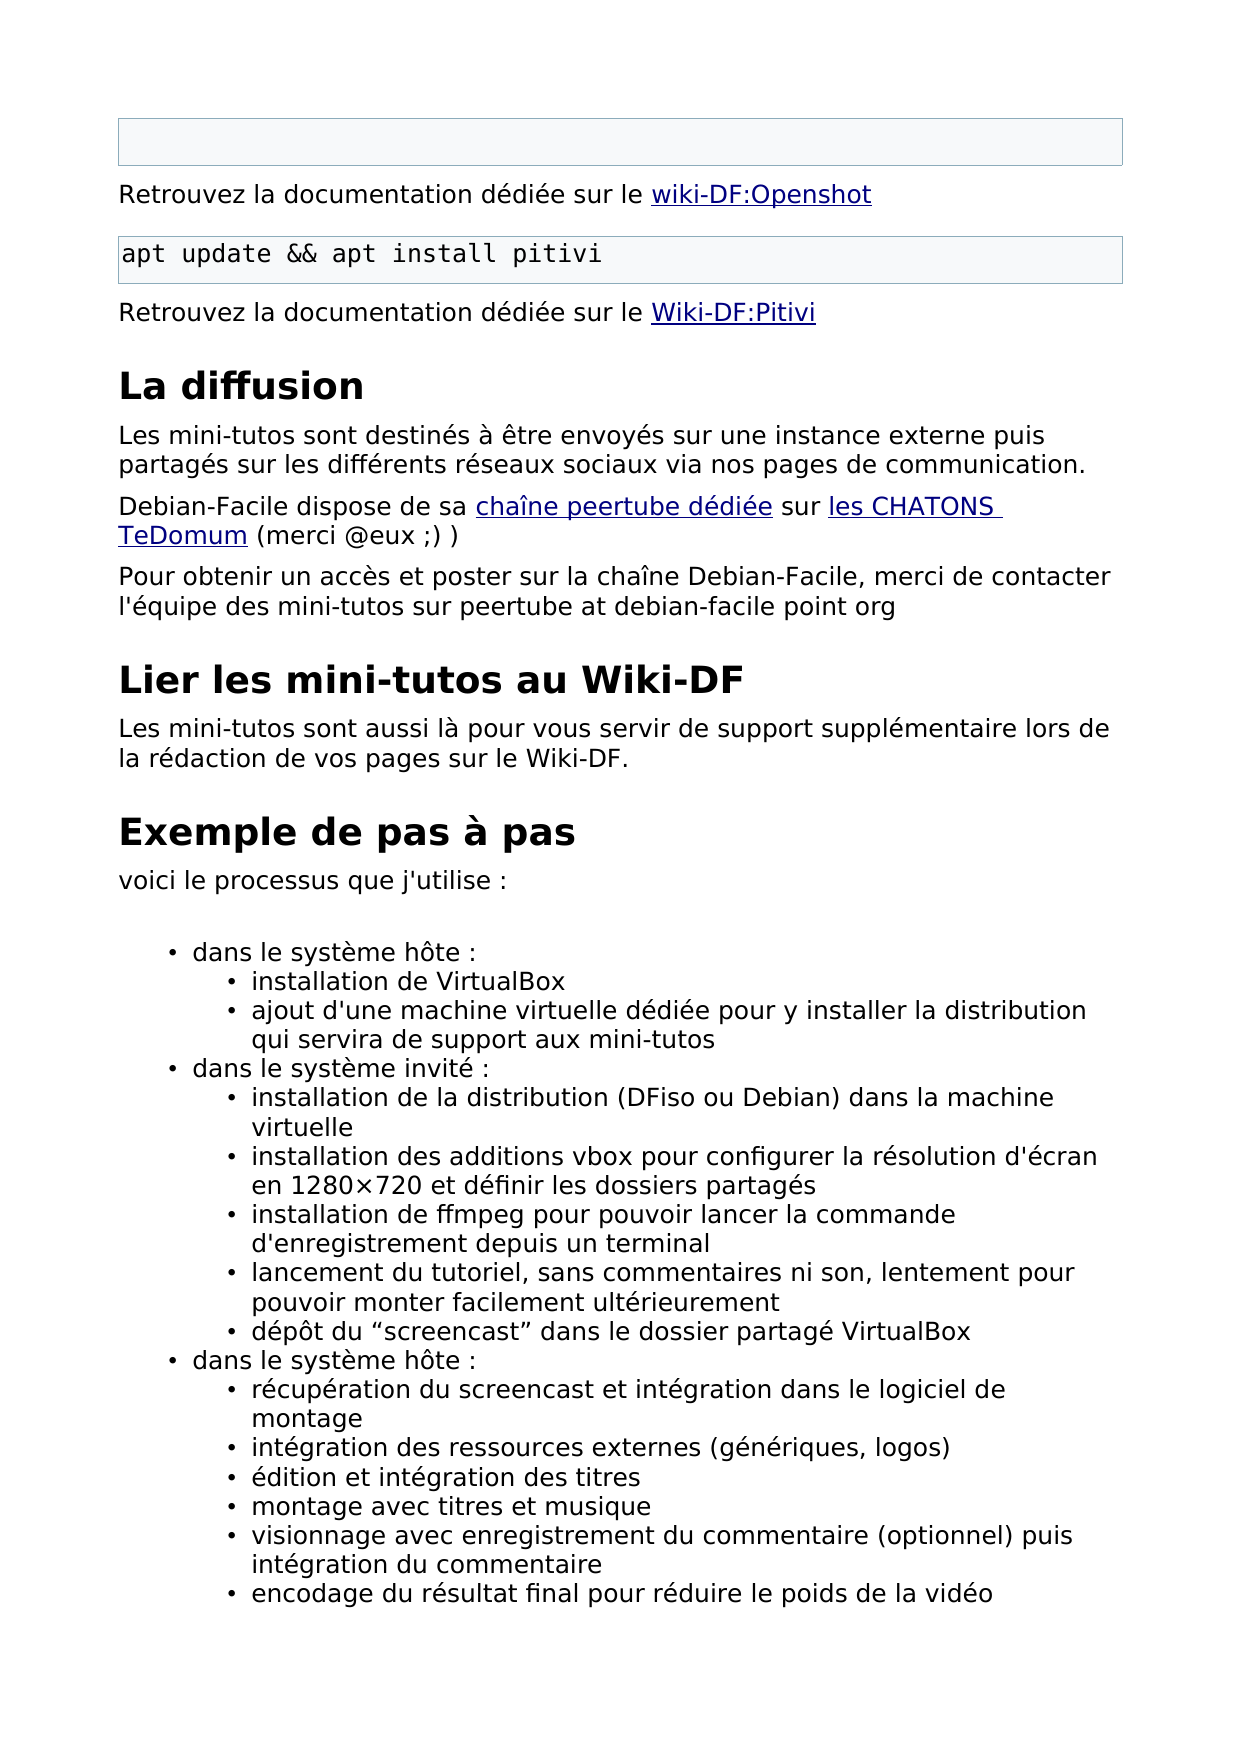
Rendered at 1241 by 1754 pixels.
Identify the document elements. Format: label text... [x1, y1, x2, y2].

text Les mini-tutos sont destinés à être envoyés sur une instance externe puis partagés sur les différents réseaux sociaux via nos pages de communication. [118, 421, 1122, 479]
list dépôt du “screencast” dans le dossier partagé VirtualBox [236, 1317, 1122, 1346]
list récupération du screencast et intégration dans le logiciel de montage [236, 1375, 1122, 1433]
text Retrouvez la documentation dédiée sur le Wiki-DF:Pitivi [118, 298, 1122, 327]
text Retrouvez la documentation dédiée sur le wiki-DF:Openshot [118, 180, 1122, 209]
subtitle Lier les mini-tutos au Wiki-DF [118, 658, 1122, 702]
list installation des additions vbox pour configurer la résolution d'écran en 1280×720 et définir les dossiers partagés [236, 1142, 1122, 1200]
list dans le système hôte : [177, 938, 1122, 967]
text voici le processus que j'utilise : [118, 867, 1122, 896]
list dans le système hôte : [177, 1346, 1122, 1375]
text Les mini-tutos sont aussi là pour vous servir de support supplémentaire lors de la rédaction de vos pages sur le Wiki-DF. [118, 714, 1122, 773]
list dans le système invité : [177, 1054, 1122, 1083]
table_header apt update && apt install pitivi [119, 237, 1122, 283]
subtitle La diffusion [118, 365, 1122, 408]
text Pour obtenir un accès et poster sur la chaîne Debian-Facile, merci de contacter l'équipe des mini-tutos sur peertube at debian-facile point org [118, 563, 1122, 621]
list encodage du résultat final pour réduire le poids de la vidéo [236, 1579, 1122, 1608]
list ajout d'une machine virtuelle dédiée pour y installer la distribution qui servira de support aux mini-tutos [236, 996, 1122, 1054]
list intégration des ressources externes (génériques, logos) [236, 1433, 1122, 1463]
list lancement du tutoriel, sans commentaires ni son, lentement pour pouvoir monter facilement ultérieurement [236, 1258, 1122, 1317]
list édition et intégration des titres [236, 1463, 1122, 1492]
subtitle Exemple de pas à pas [118, 810, 1122, 854]
text Debian-Facile dispose de sa chaîne peertube dédiée sur les CHATONS TeDomum (merci @eux ;) ) [118, 492, 1122, 550]
list installation de VirtualBox [236, 967, 1122, 996]
list visionnage avec enregistrement du commentaire (optionnel) puis intégration du commentaire [236, 1521, 1122, 1579]
list installation de ffmpeg pour pouvoir lancer la commande d'enregistrement depuis un terminal [236, 1200, 1122, 1258]
list installation de la distribution (DFiso ou Debian) dans la machine virtuelle [236, 1083, 1122, 1142]
table_header [119, 119, 1122, 165]
list montage avec titres et musique [236, 1492, 1122, 1521]
